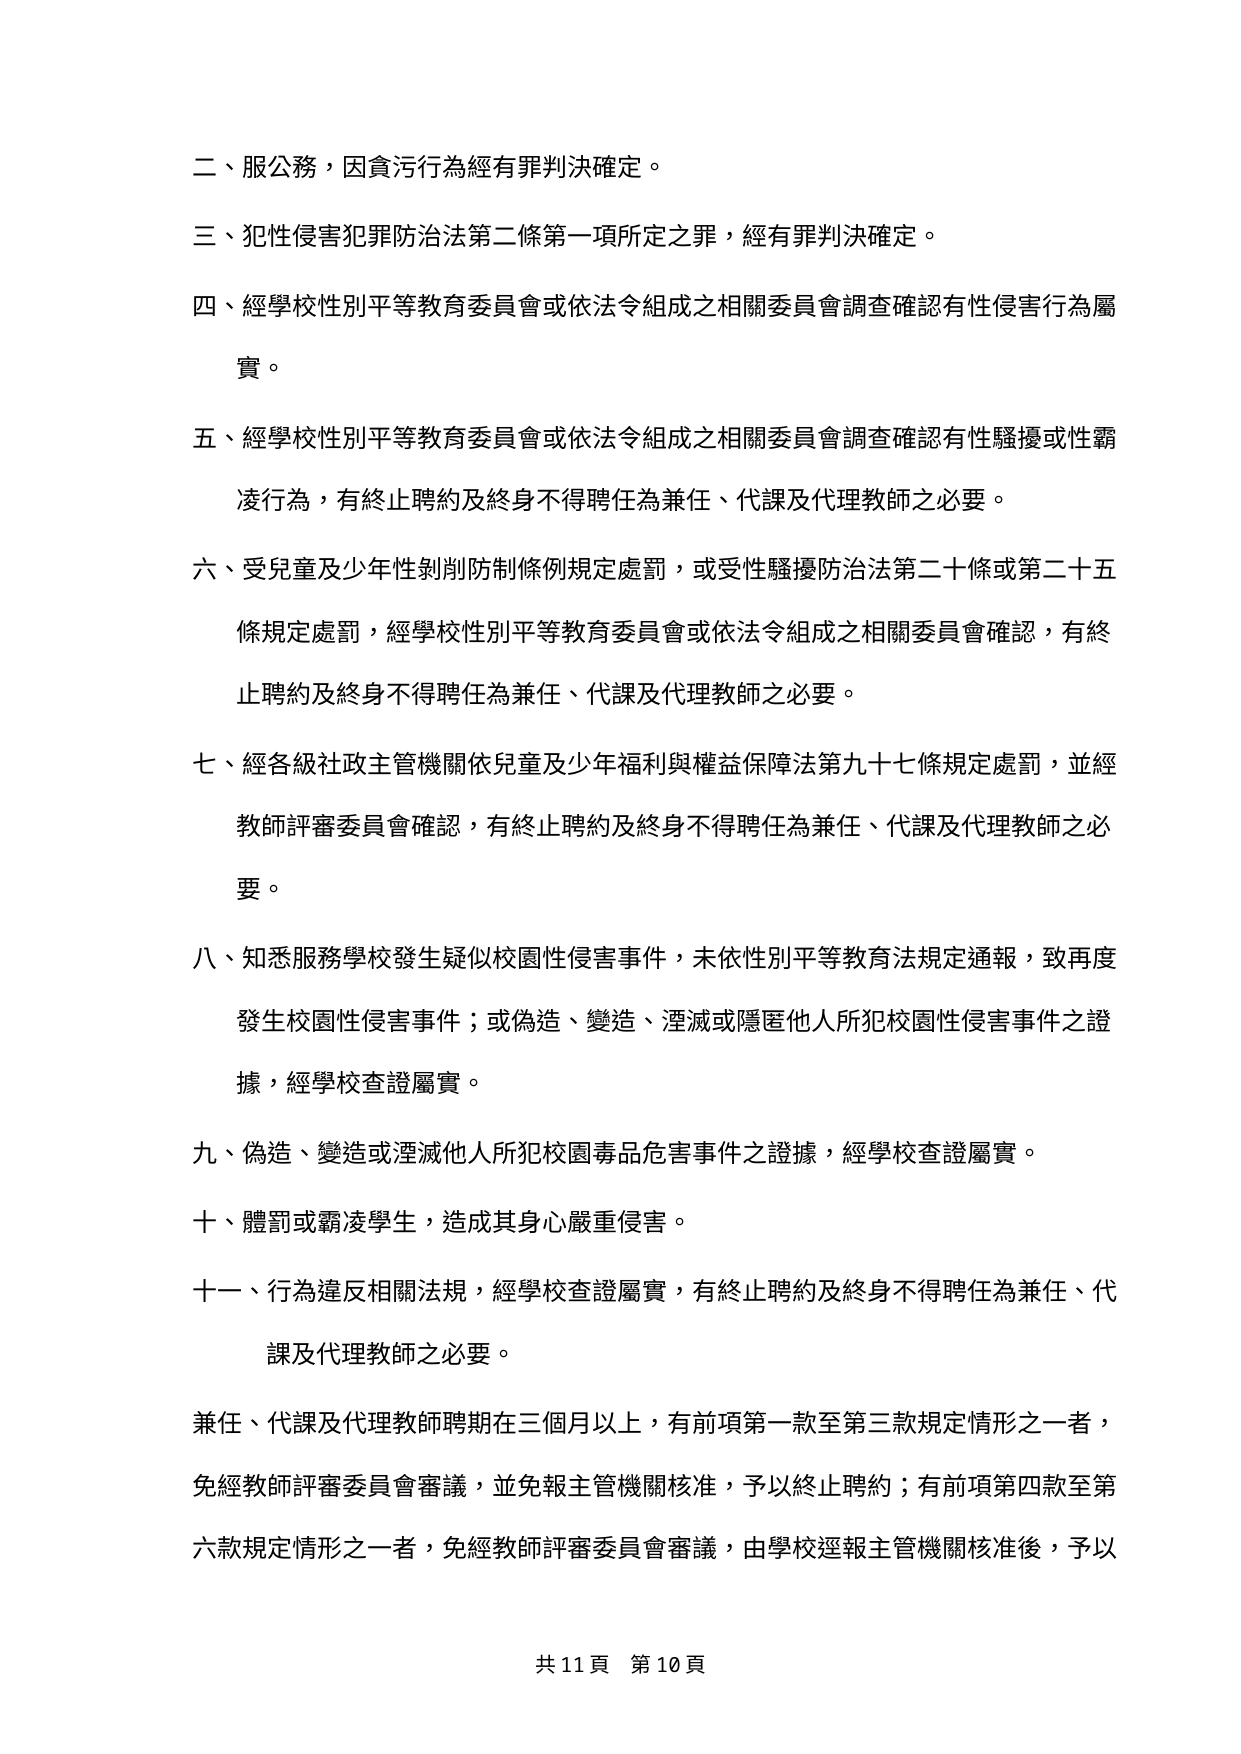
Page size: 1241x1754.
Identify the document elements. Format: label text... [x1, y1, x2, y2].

text 八、知悉服務學校發生疑似校園性侵害事件，未依性別平等教育法規定通報，致再度發生校園性侵害事件；或偽造、變造、湮滅或隱匿他人所犯校園性侵害事件之證據，經學校查證屬實。 [192, 915, 1122, 1103]
text 十、體罰或霸凌學生，造成其身心嚴重侵害。 [192, 1179, 1122, 1241]
text 十一、行為違反相關法規，經學校查證屬實，有終止聘約及終身不得聘任為兼任、代課及代理教師之必要。 [192, 1248, 1122, 1373]
text 七、經各級社政主管機關依兒童及少年福利與權益保障法第九十七條規定處罰，並經教師評審委員會確認，有終止聘約及終身不得聘任為兼任、代課及代理教師之必要。 [192, 721, 1122, 908]
text 九、偽造、變造或湮滅他人所犯校園毒品危害事件之證據，經學校查證屬實。 [192, 1109, 1122, 1172]
text 兼任、代課及代理教師聘期在三個月以上，有前項第一款至第三款規定情形之一者，免經教師評審委員會審議，並免報主管機關核准，予以終止聘約；有前項第四款至第六款規定情形之一者，免經教師評審委員會審議，由學校逕報主管機關核准後，予以 [192, 1380, 1122, 1568]
text 五、經學校性別平等教育委員會或依法令組成之相關委員會調查確認有性騷擾或性霸凌行為，有終止聘約及終身不得聘任為兼任、代課及代理教師之必要。 [192, 394, 1122, 519]
text 三、犯性侵害犯罪防治法第二條第一項所定之罪，經有罪判決確定。 [192, 193, 1122, 256]
text 二、服公務，因貪污行為經有罪判決確定。 [192, 124, 1122, 186]
text 四、經學校性別平等教育委員會或依法令組成之相關委員會調查確認有性侵害行為屬實。 [192, 263, 1122, 388]
text 六、受兒童及少年性剝削防制條例規定處罰，或受性騷擾防治法第二十條或第二十五條規定處罰，經學校性別平等教育委員會或依法令組成之相關委員會確認，有終止聘約及終身不得聘任為兼任、代課及代理教師之必要。 [192, 526, 1122, 714]
